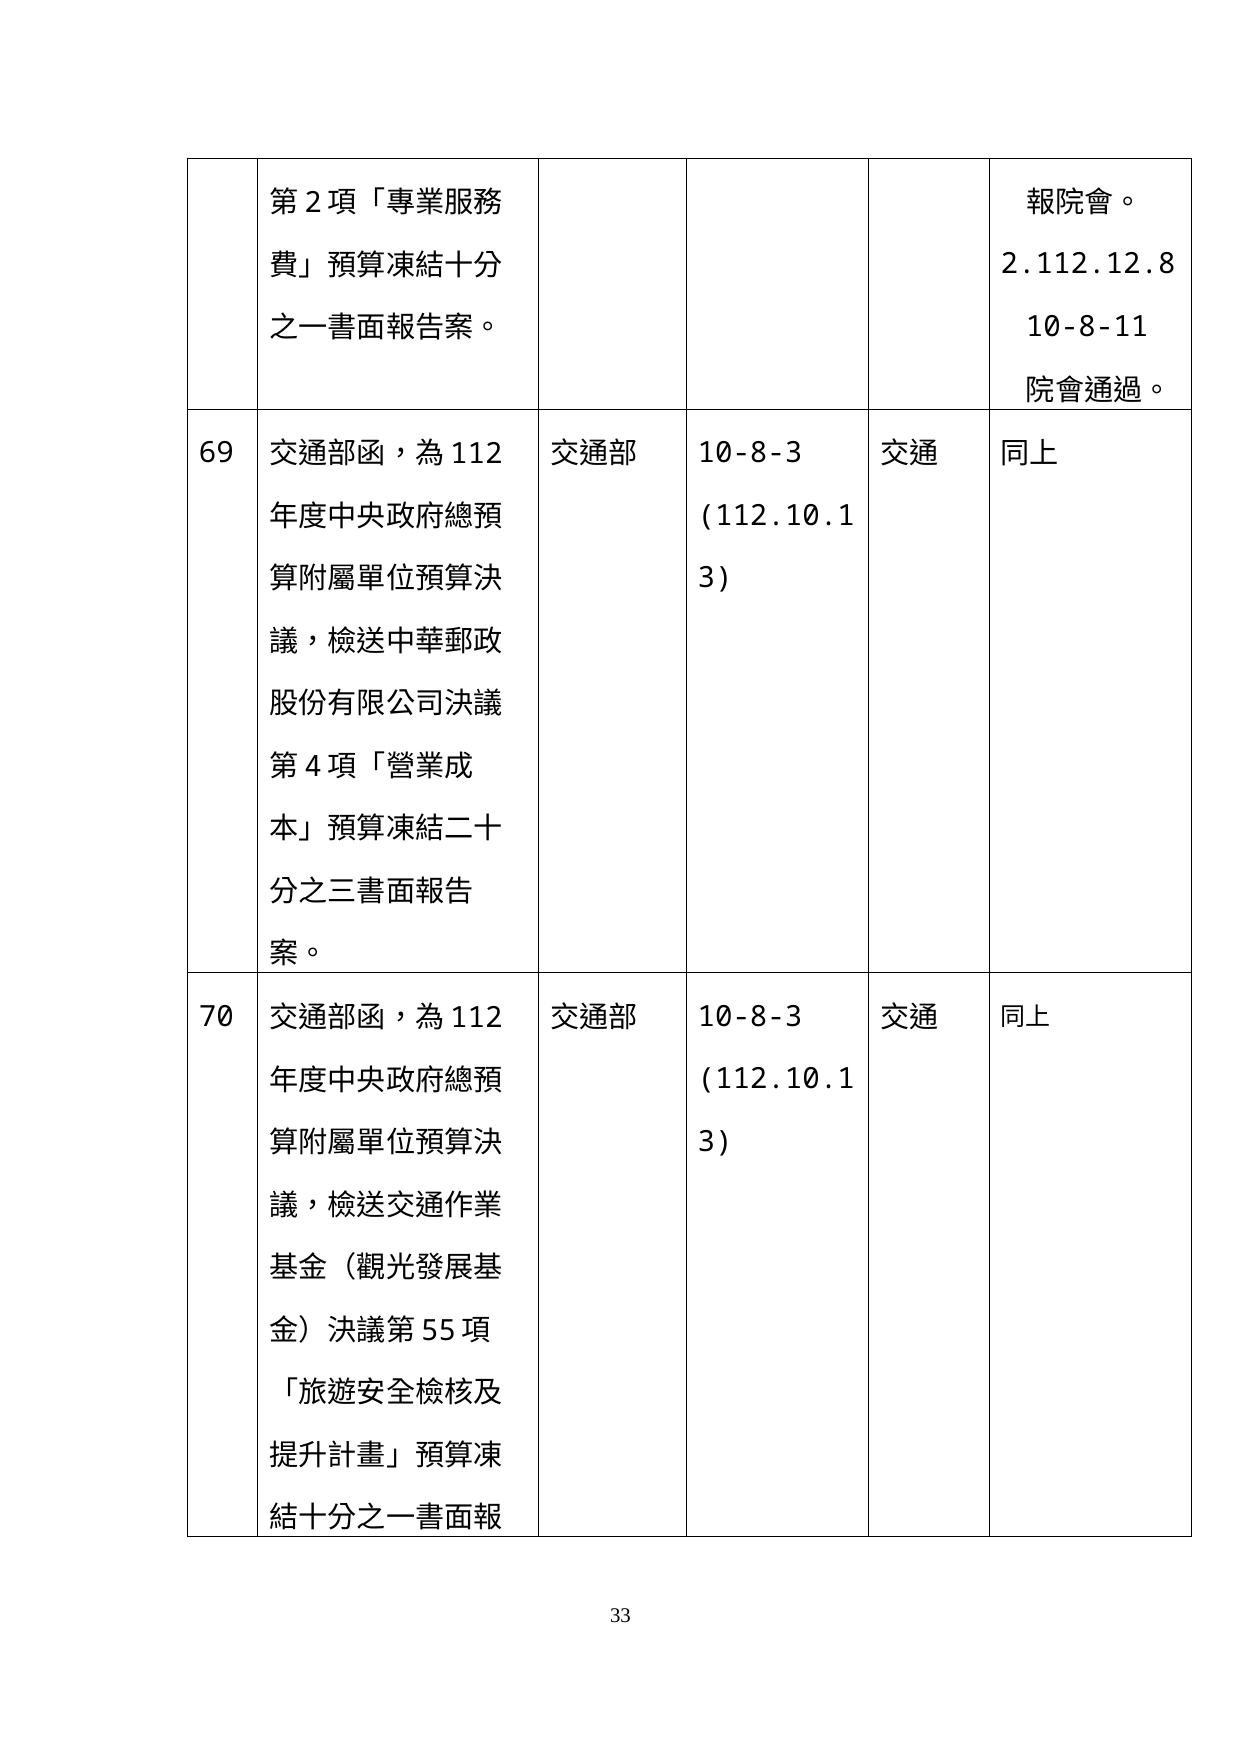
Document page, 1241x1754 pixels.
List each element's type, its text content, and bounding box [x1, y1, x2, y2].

table_cell 10-8-3 (112.10.13) [687, 973, 868, 1536]
table_cell 交通部 [539, 973, 686, 1536]
table_cell 交通部 [539, 410, 686, 972]
table_cell [869, 159, 989, 408]
table_cell 交通 [869, 410, 989, 972]
table_cell 同上 [990, 410, 1191, 972]
table_cell [539, 159, 686, 408]
table_cell 報院會。 2.112.12.8 10-8-11院會通過。 [990, 159, 1191, 408]
table_cell 交通 [869, 973, 989, 1536]
table_cell 交通部函，為112年度中央政府總預算附屬單位預算決議，檢送中華郵政股份有限公司決議第4項「營業成本」預算凍結二十分之三書面報告案。 [258, 410, 538, 972]
table_cell 第2項「專業服務費」預算凍結十分之一書面報告案。 [258, 159, 538, 408]
table_cell [188, 973, 257, 1536]
table_cell 交通部函，為112年度中央政府總預算附屬單位預算決議，檢送交通作業基金（觀光發展基金）決議第55項「旅遊安全檢核及提升計畫」預算凍結十分之一書面報 [258, 973, 538, 1536]
table_cell [687, 159, 868, 408]
table_cell [188, 410, 257, 972]
table_cell 10-8-3 (112.10.13) [687, 410, 868, 972]
table_cell 同上 [990, 973, 1191, 1536]
table_cell [188, 159, 257, 408]
